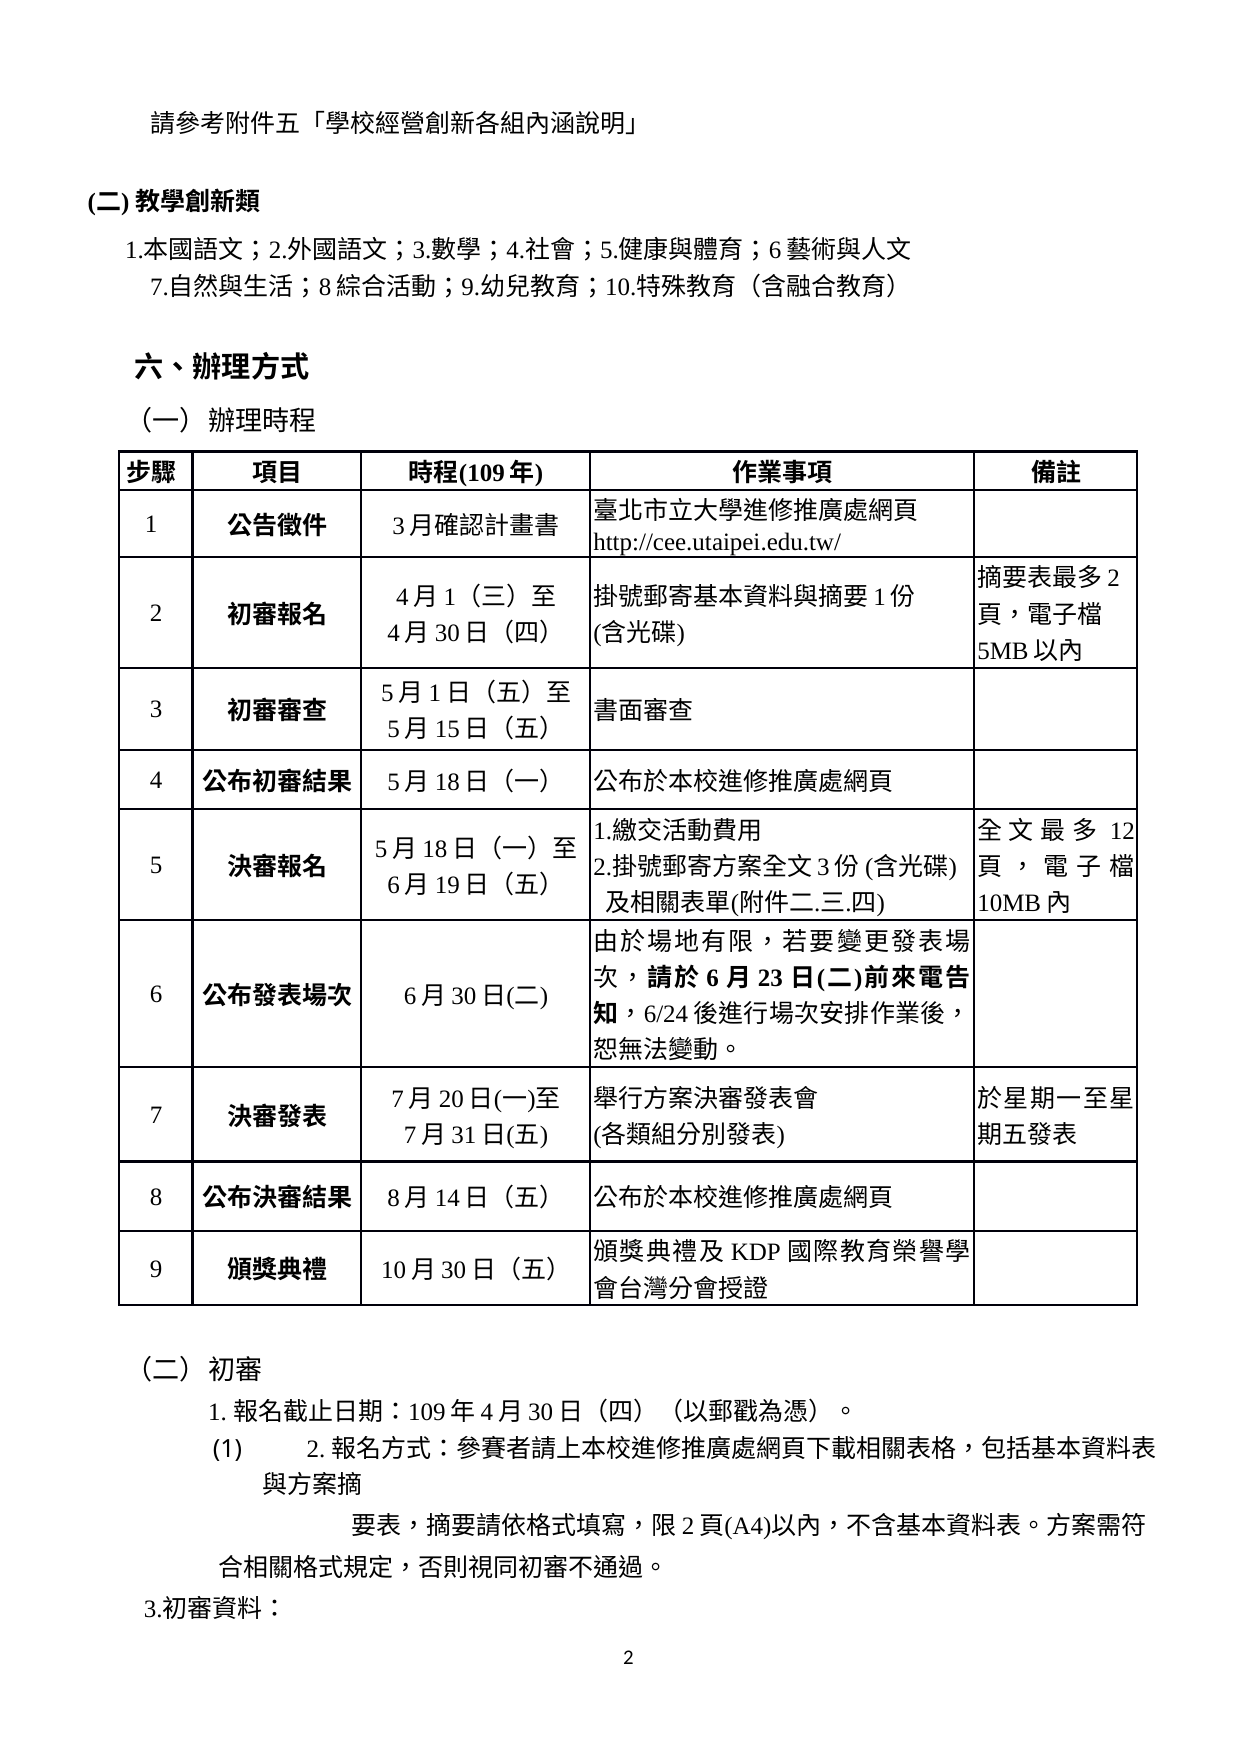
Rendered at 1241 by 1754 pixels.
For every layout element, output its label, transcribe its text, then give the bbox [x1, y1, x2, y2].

table_cell 5月18日（一） [362, 751, 589, 808]
table_cell 初審審查 [194, 669, 360, 749]
table_cell [975, 1232, 1136, 1304]
table_cell 1.繳交活動費用 2.掛號郵寄方案全文3份 (含光碟) 及相關表單(附件二.三.四) [591, 810, 973, 919]
table_cell 舉行方案決審發表會 (各類組分別發表) [591, 1068, 973, 1160]
table_cell 公布於本校進修推廣處網頁 [591, 1163, 973, 1230]
table_cell 5 [120, 810, 191, 919]
text 7.自然與生活；8綜合活動；9.幼兒教育；10.特殊教育（含融合教育） [125, 266, 1181, 302]
table_cell 摘要表最多2頁，電子檔5MB以內 [975, 558, 1136, 667]
table_cell 7 [120, 1068, 191, 1160]
table_cell 頒獎典禮 [194, 1232, 360, 1304]
table_cell 3月確認計畫書 [362, 491, 589, 556]
table_cell [975, 751, 1136, 808]
table_header 作業事項 [591, 453, 973, 489]
table_cell [975, 921, 1136, 1066]
list 2. 報名方式：參賽者請上本校進修推廣處網頁下載相關表格，包括基本資料表與方案摘 [213, 1428, 1181, 1501]
table_cell 公布發表場次 [194, 921, 360, 1066]
table_cell 全文最多12頁，電子檔10MB內 [975, 810, 1136, 919]
text 要表，摘要請依格式填寫，限2頁(A4)以內，不含基本資料表。方案需符 [208, 1501, 1181, 1543]
table_header 備註 [975, 453, 1136, 489]
table_cell 5月1日（五）至 5月15日（五） [362, 669, 589, 749]
text 1.本國語文；2.外國語文；3.數學；4.社會；5.健康與體育；6藝術與人文 [75, 230, 1181, 266]
table_cell 4 [120, 751, 191, 808]
list 辦理時程 [125, 398, 1181, 438]
table_cell 決審發表 [194, 1068, 360, 1160]
table_cell 決審報名 [194, 810, 360, 919]
table_cell 4月1（三）至 4月30日（四） [362, 558, 589, 667]
table_cell [975, 1163, 1136, 1230]
text 合相關格式規定，否則視同初審不通過。 [75, 1543, 1181, 1584]
table_cell 1 [120, 491, 191, 556]
table_cell 臺北市立大學進修推廣處網頁http://cee.utaipei.edu.tw/ [591, 491, 973, 556]
table_cell 6月30日(二) [362, 921, 589, 1066]
table_cell 7月20日(一)至 7月31日(五) [362, 1068, 589, 1160]
table_cell 由於場地有限，若要變更發表場次，請於6月23日(二)前來電告知，6/24後進行場次安排作業後，恕無法變動。 [591, 921, 973, 1066]
table_cell 8 [120, 1163, 191, 1230]
table_cell 2 [120, 558, 191, 667]
text 1. 報名截止日期：109年4月30日（四）（以郵戳為憑）。 [208, 1387, 1181, 1428]
table_cell 公布於本校進修推廣處網頁 [591, 751, 973, 808]
table_cell 10月30日（五） [362, 1232, 589, 1304]
table_cell 5月18日（一）至 6月19日（五） [362, 810, 589, 919]
table_header 步驟 [120, 453, 191, 489]
list 初審 [125, 1348, 1181, 1387]
table_cell 掛號郵寄基本資料與摘要1份 (含光碟) [591, 558, 973, 667]
table_cell [975, 491, 1136, 556]
table_header 項目 [194, 453, 360, 489]
table_cell 公布決審結果 [194, 1163, 360, 1230]
table_cell 3 [120, 669, 191, 749]
table_cell 9 [120, 1232, 191, 1304]
table_cell 書面審查 [591, 669, 973, 749]
table_cell 公告徵件 [194, 491, 360, 556]
table_cell 初審報名 [194, 558, 360, 667]
table_header 時程(109年) [362, 453, 589, 489]
table_cell 公布初審結果 [194, 751, 360, 808]
table_cell 頒獎典禮及KDP國際教育榮譽學會台灣分會授證 [591, 1232, 973, 1304]
table_cell 於星期一至星期五發表 [975, 1068, 1136, 1160]
table_cell 8月14日（五） [362, 1163, 589, 1230]
text (二) 教學創新類 [75, 181, 1181, 217]
table_cell 6 [120, 921, 191, 1066]
text 請參考附件五「學校經營創新各組內涵說明」 [75, 104, 1181, 140]
table_cell [975, 669, 1136, 749]
text 3.初審資料： [75, 1584, 1181, 1626]
